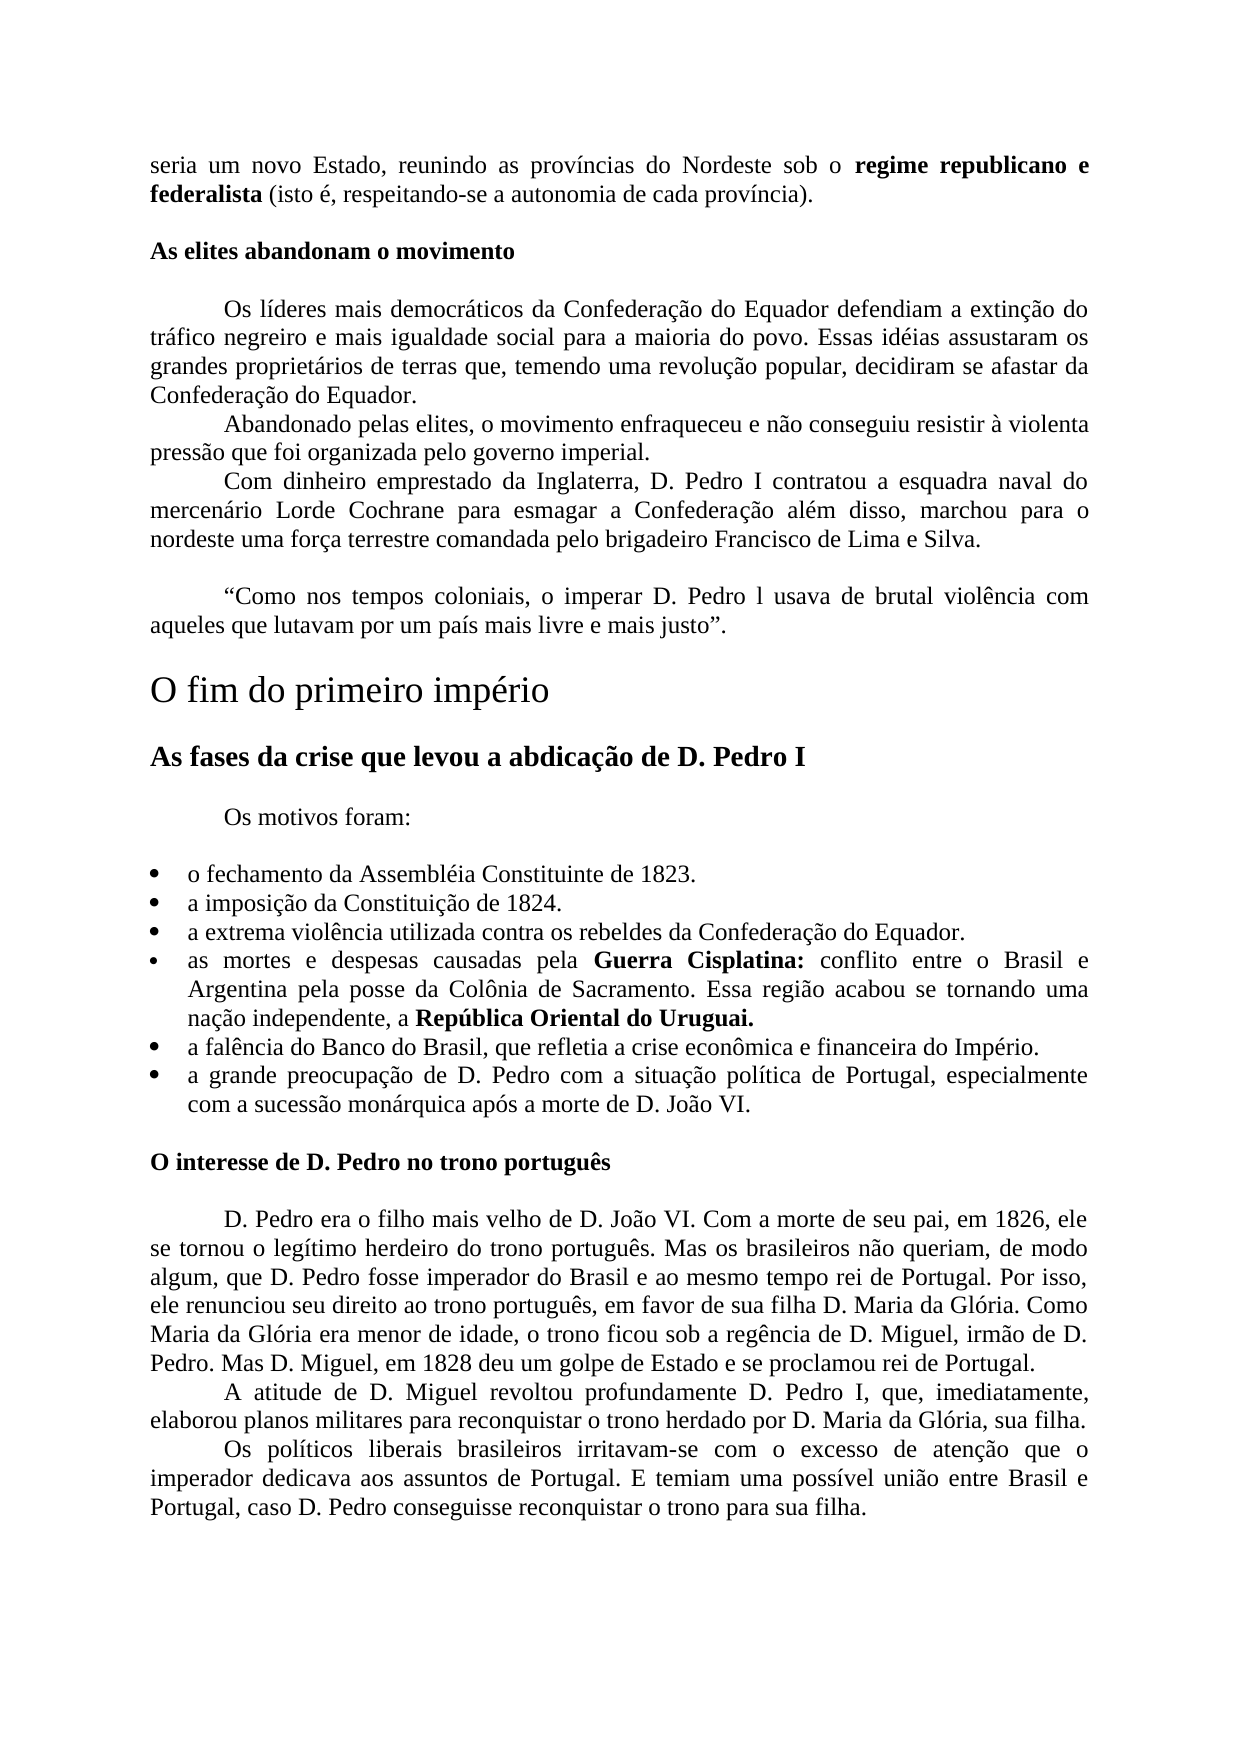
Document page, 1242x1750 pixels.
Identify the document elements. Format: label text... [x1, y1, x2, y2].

list a imposição da Constituição de 1824. [150, 888, 1089, 917]
subtitle O interesse de D. Pedro no trono português [150, 1147, 1089, 1175]
subtitle As fases da crise que levou a abdicação de D. Pedro I [150, 739, 1089, 773]
list a extrema violência utilizada contra os rebeldes da Confederação do Equador. [150, 917, 1089, 945]
subtitle O fim do primeiro império [150, 667, 1089, 711]
text “Como nos tempos coloniais, o impera­r D. Pedro l usava de brutal violência com aqueles que lutavam por um país mais livre e mais justo”. [150, 581, 1089, 639]
text D. Pedro era o filho mais velho de D. João VI. Com a morte de seu pai, em 1826, ele se tornou o legítimo herdeiro do trono português. Mas os brasileiros não queriam, de modo algum, que D. Pedro fosse imperador do Brasil e ao mesmo tempo rei de Portugal. Por isso, ele renunciou seu direito ao trono português, em favor de sua filha D. Maria da Glória. Como Maria da Glória era menor de idade, o trono ficou sob a regência de D. Miguel, irmão de D. Pedro. Mas D. Miguel, em 1828 deu um golpe de Estado e se proclamou rei de Portugal. [150, 1204, 1089, 1377]
text A atitude de D. Miguel revoltou profunda­mente D. Pedro I, que, imediatamente, elaborou planos militares para reconquistar o trono herdado por D. Maria da Glória, sua filha. [150, 1377, 1089, 1434]
subtitle As elites abandonam o movimento [150, 236, 1089, 265]
text Com dinheiro emprestado da Inglaterra, D. Pedro I contratou a esquadra naval do mercenário Lorde Cochrane para esmagar a Confedera­ção além disso, marchou para o nordeste uma força terrestre comandada pelo brigadeiro Francisco de Lima e Silva. [150, 466, 1089, 552]
text Os motivos foram: [150, 802, 1089, 830]
text Abandonado pelas elites, o movimento enfraqueceu e não conseguiu resistir à violenta pressão que foi organizada pelo governo imperial. [150, 409, 1089, 466]
text Os líderes mais democráticos da Confederação do Equador defendiam a extinção do tráfico negreiro e mais igualdade social para a maioria do povo. Essas idéias assustaram os grandes proprietários de terras que, temendo uma revolução popular, decidiram se afastar da Confederação do Equador. [150, 294, 1089, 409]
text seria um novo Estado, reunindo as províncias do Nordeste sob o regime republicano e federalista (isto é, respeitando-se a autonomia de cada província). [150, 150, 1089, 207]
list as mortes e despesas causadas pela Guerra Cisplatina: conflito entre o Brasil e Argentina pela posse da Colônia de Sacramento. Essa região acabou se tornando uma nação independente, a República Oriental do Uruguai. [150, 945, 1089, 1032]
list a grande preocupação de D. Pedro com a situação política de Portugal, especialmente com a sucessão monárquica após a morte de D. João VI. [150, 1060, 1089, 1118]
text Os políticos liberais brasileiros irritavam-­se com o excesso de atenção que o imperador dedicava aos assuntos de Portugal. E temiam uma possível união entre Brasil e Portugal, caso D. Pedro conseguisse reconquistar o trono para sua filha. [150, 1434, 1089, 1520]
list o fechamento da Assembléia Constituinte de 1823. [150, 859, 1089, 888]
list a falência do Banco do Brasil, que refletia a crise econômica e financeira do Império. [150, 1032, 1089, 1060]
